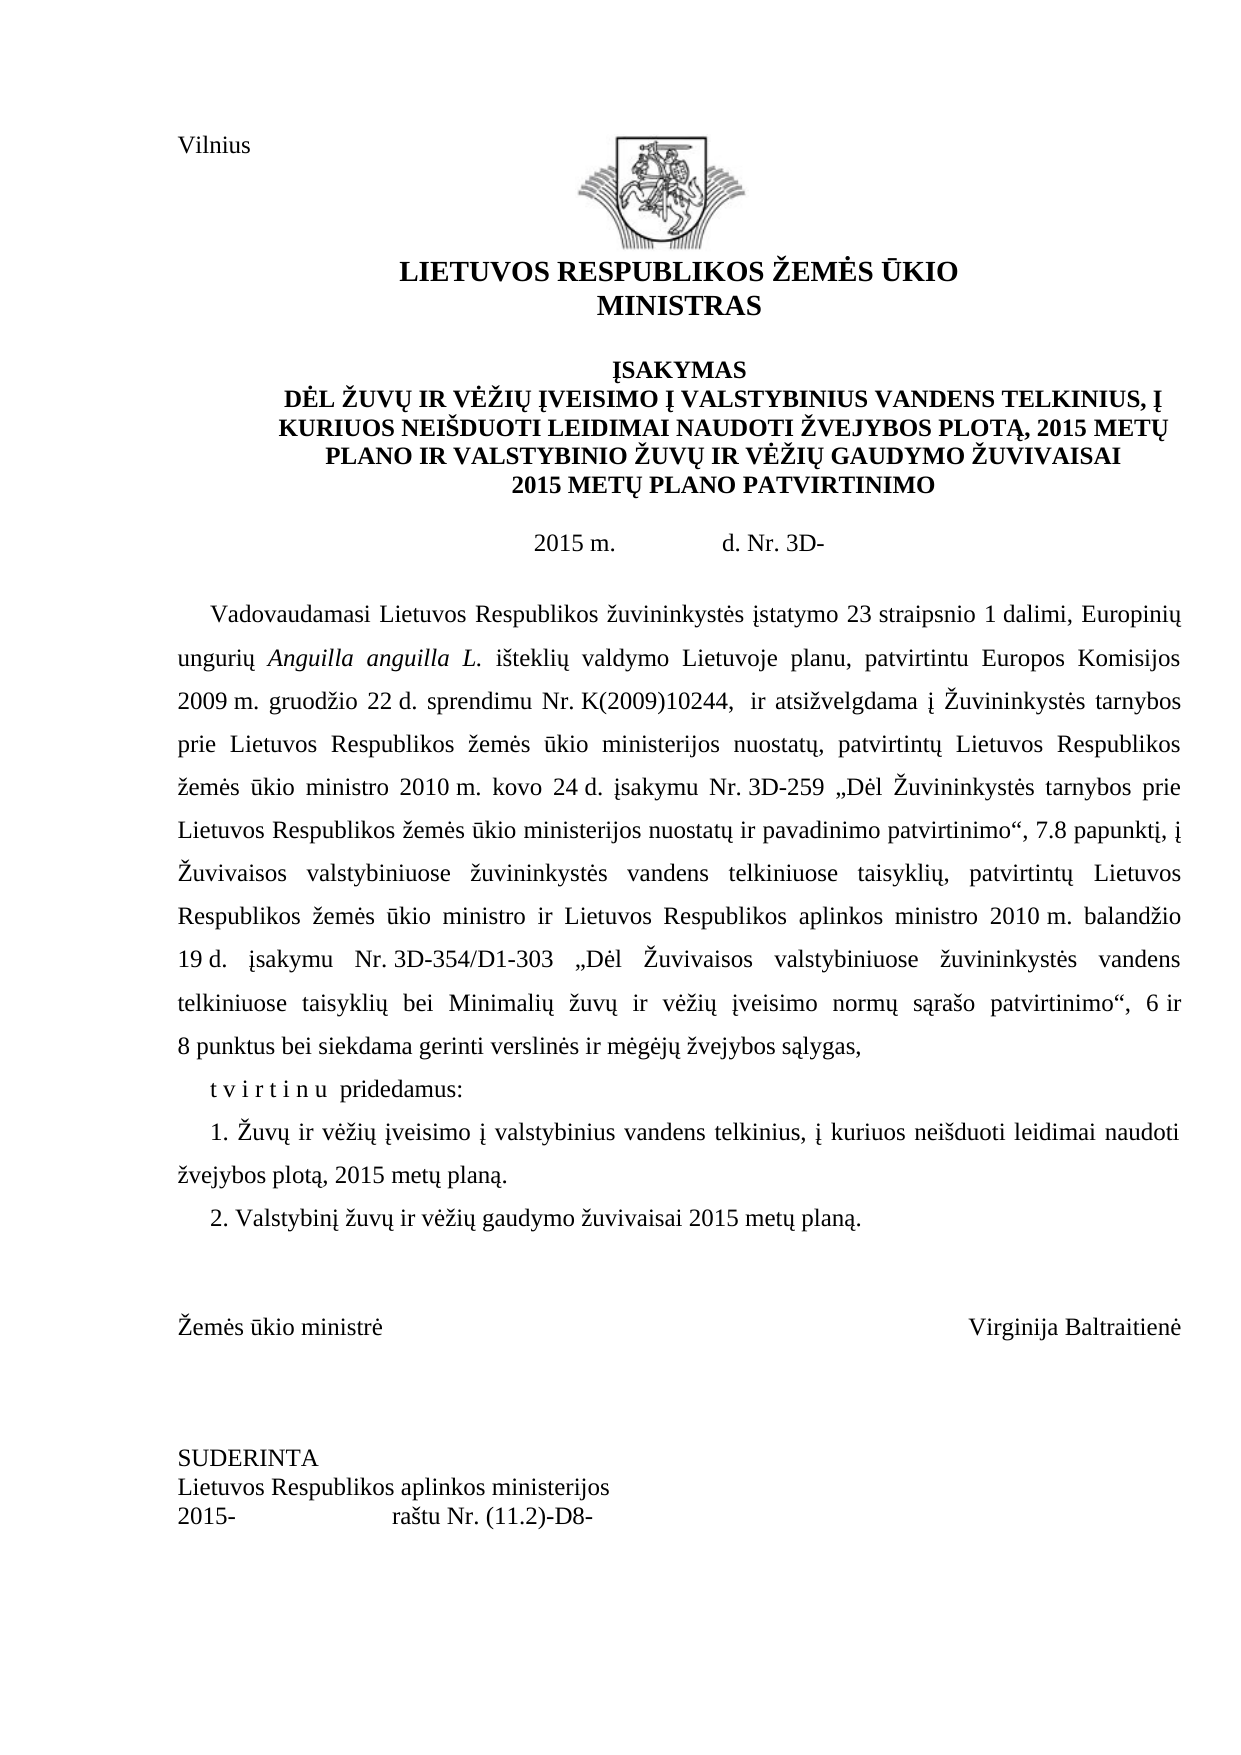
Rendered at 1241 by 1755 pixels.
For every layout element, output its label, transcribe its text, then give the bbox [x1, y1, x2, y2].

text t v i r t i n u pridedamus: [177, 1074, 1181, 1103]
text LIETUVOS RESPUBLIKOS ŽEMĖS ŪKIO [177, 254, 1181, 288]
text DĖL ŽUVŲ ir vėžių ĮVEISIMO Į Valstybinius VANDENs TELKINIUS, į kuriuos neišduoti leidimai naudoti žvejybos plotą, 2015 metų plano ir valstybinio žuvų ir vėžių gaudymo žuvivaisai 2015 metų Plano PATVIRTINIMO [266, 384, 1181, 499]
text Vadovaudamasi Lietuvos Respublikos žuvininkystės įstatymo 23 straipsnio 1 dalimi, Europinių ungurių Anguilla anguilla L. išteklių valdymo Lietuvoje planu, patvirtintu Europos Komisijos 2009 m. gruodžio 22 d. sprendimu Nr. K(2009)10244, ir atsižvelgdama į Žuvininkystės tarnybos prie Lietuvos Respublikos žemės ūkio ministerijos nuostatų, patvirtintų Lietuvos Respublikos žemės ūkio ministro 2010 m. kovo 24 d. įsakymu Nr. 3D-259 „Dėl Žuvininkystės tarnybos prie Lietuvos Respublikos žemės ūkio ministerijos nuostatų ir pavadinimo patvirtinimo“, 7.8 papunktį, į Žuvivaisos valstybiniuose žuvininkystės vandens telkiniuose taisyklių, patvirtintų Lietuvos Respublikos žemės ūkio ministro ir Lietuvos Respublikos aplinkos ministro 2010 m. balandžio 19 d. įsakymu Nr. 3D-354/D1-303 „Dėl Žuvivaisos valstybiniuose žuvininkystės vandens telkiniuose taisyklių bei Minimalių žuvų ir vėžių įveisimo normų sąrašo patvirtinimo“, 6 ir 8 punktus bei siekdama gerinti verslinės ir mėgėjų žvejybos sąlygas, [177, 599, 1181, 1059]
text MINISTRAS [177, 288, 1181, 322]
text Suderinta [177, 1443, 1181, 1472]
text 2015- raštu Nr. (11.2)-D8- [177, 1501, 1181, 1530]
text Vilnius [177, 130, 251, 159]
text ĮSAKYMAS [177, 355, 1181, 384]
text 1. Žuvų ir vėžių įveisimo į valstybinius vandens telkinius, į kuriuos neišduoti leidimai naudoti žvejybos plotą, 2015 metų planą. [177, 1117, 1181, 1189]
text 2. Valstybinį žuvų ir vėžių gaudymo žuvivaisai 2015 metų planą. [177, 1203, 1181, 1232]
text Lietuvos Respublikos aplinkos ministerijos [177, 1472, 1181, 1501]
text 2015 m. d. Nr. 3D- [177, 528, 1181, 556]
text Žemės ūkio ministrė Virginija Baltraitienė [177, 1312, 1181, 1341]
